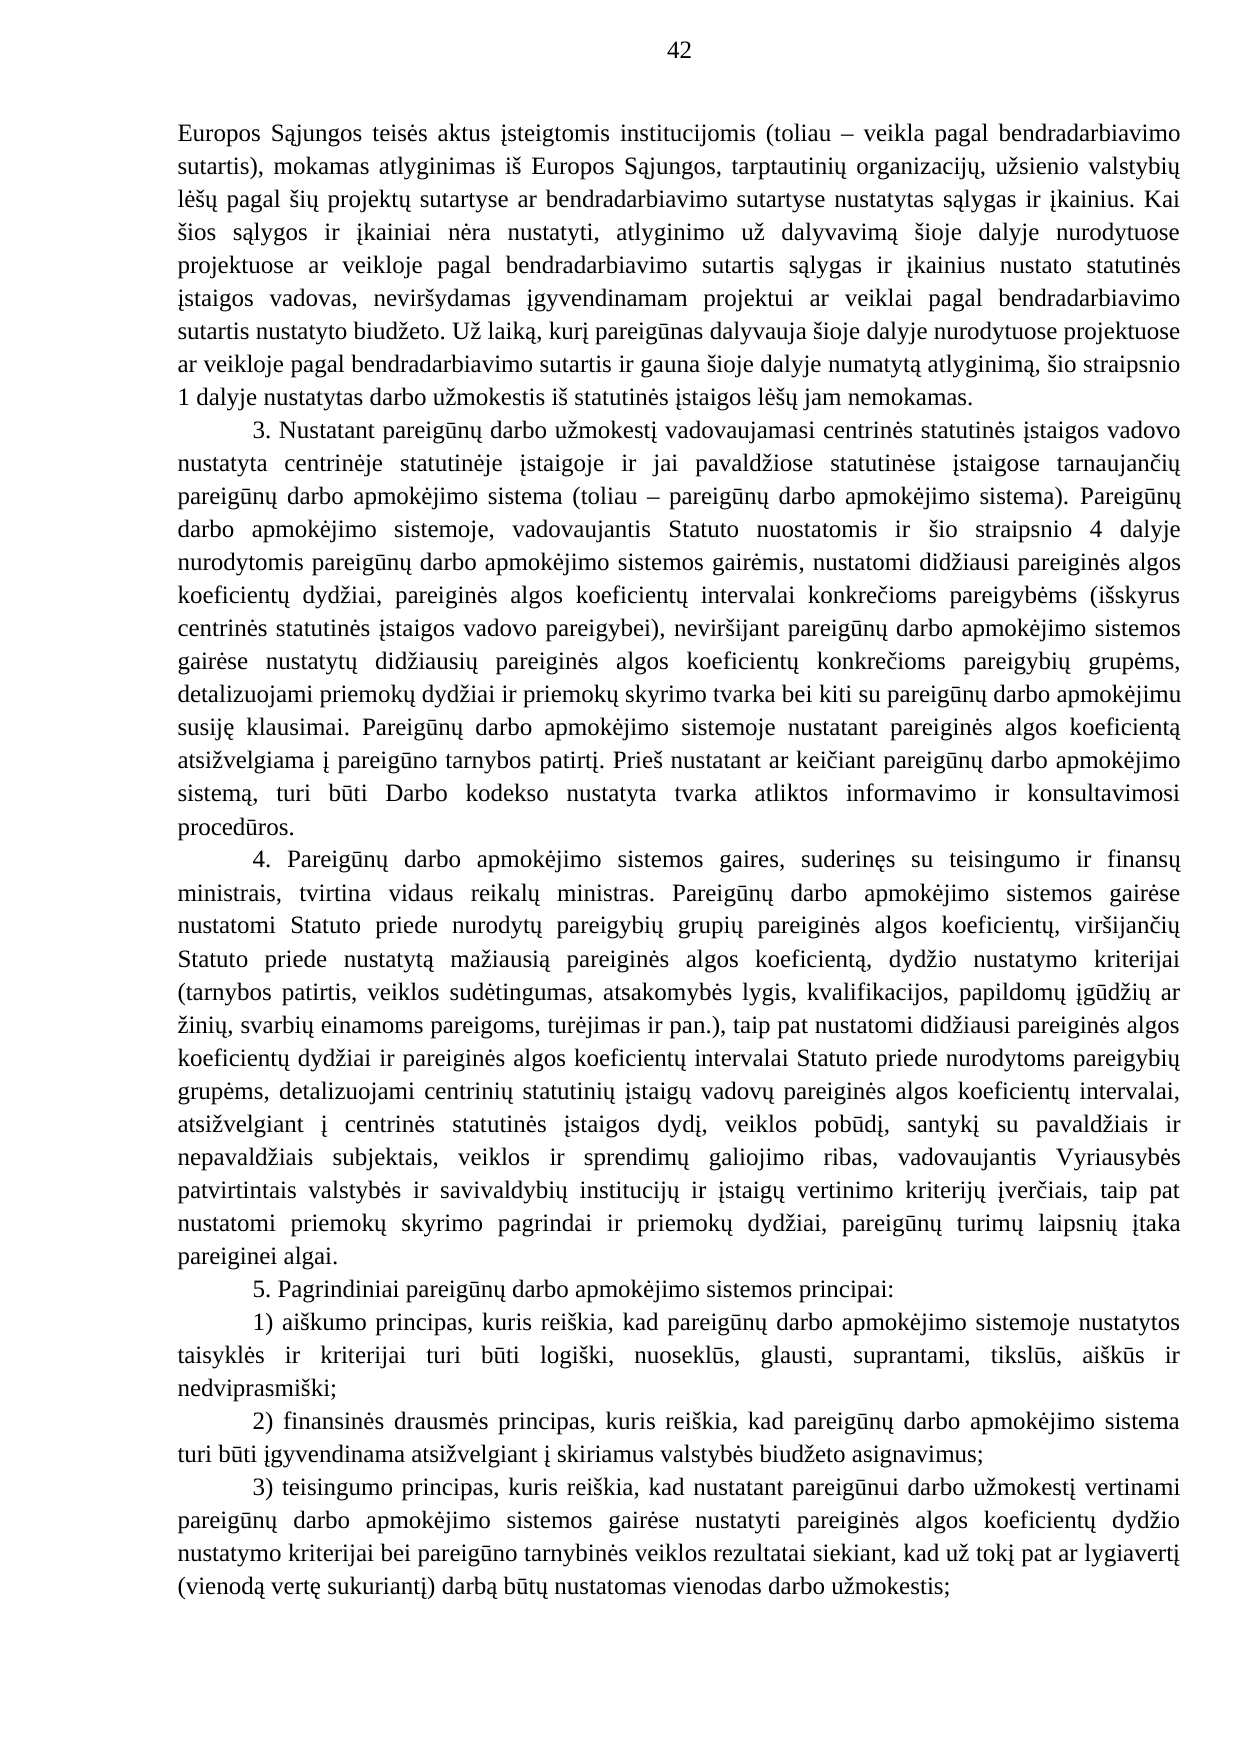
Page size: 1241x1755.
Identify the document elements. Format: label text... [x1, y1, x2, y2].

text 4. Pareigūnų darbo apmokėjimo sistemos gaires, suderinęs su teisingumo ir finansų ministrais, tvirtina vidaus reikalų ministras. Pareigūnų darbo apmokėjimo sistemos gairėse nustatomi Statuto priede nurodytų pareigybių grupių pareiginės algos koeficientų, viršijančių Statuto priede nustatytą mažiausią pareiginės algos koeficientą, dydžio nustatymo kriterijai (tarnybos patirtis, veiklos sudėtingumas, atsakomybės lygis, kvalifikacijos, papildomų įgūdžių ar žinių, svarbių einamoms pareigoms, turėjimas ir pan.), taip pat nustatomi didžiausi pareiginės algos koeficientų dydžiai ir pareiginės algos koeficientų intervalai Statuto priede nurodytoms pareigybių grupėms, detalizuojami centrinių statutinių įstaigų vadovų pareiginės algos koeficientų intervalai, atsižvelgiant į centrinės statutinės įstaigos dydį, veiklos pobūdį, santykį su pavaldžiais ir nepavaldžiais subjektais, veiklos ir sprendimų galiojimo ribas, vadovaujantis Vyriausybės patvirtintais valstybės ir savivaldybių institucijų ir įstaigų vertinimo kriterijų įverčiais, taip pat nustatomi priemokų skyrimo pagrindai ir priemokų dydžiai, pareigūnų turimų laipsnių įtaka pareiginei algai. [177, 844, 1181, 1269]
text 1) aiškumo principas, kuris reiškia, kad pareigūnų darbo apmokėjimo sistemoje nustatytos taisyklės ir kriterijai turi būti logiški, nuoseklūs, glausti, suprantami, tikslūs, aiškūs ir nedviprasmiški; [177, 1307, 1181, 1402]
text 5. Pagrindiniai pareigūnų darbo apmokėjimo sistemos principai: [177, 1274, 1181, 1303]
text 3) teisingumo principas, kuris reiškia, kad nustatant pareigūnui darbo užmokestį vertinami pareigūnų darbo apmokėjimo sistemos gairėse nustatyti pareiginės algos koeficientų dydžio nustatymo kriterijai bei pareigūno tarnybinės veiklos rezultatai siekiant, kad už tokį pat ar lygiavertį (vienodą vertę sukuriantį) darbą būtų nustatomas vienodas darbo užmokestis; [177, 1472, 1181, 1600]
text 3. Nustatant pareigūnų darbo užmokestį vadovaujamasi centrinės statutinės įstaigos vadovo nustatyta centrinėje statutinėje įstaigoje ir jai pavaldžiose statutinėse įstaigose tarnaujančių pareigūnų darbo apmokėjimo sistema (toliau – pareigūnų darbo apmokėjimo sistema). Pareigūnų darbo apmokėjimo sistemoje, vadovaujantis Statuto nuostatomis ir šio straipsnio 4 dalyje nurodytomis pareigūnų darbo apmokėjimo sistemos gairėmis, nustatomi didžiausi pareiginės algos koeficientų dydžiai, pareiginės algos koeficientų intervalai konkrečioms pareigybėms (išskyrus centrinės statutinės įstaigos vadovo pareigybei), neviršijant pareigūnų darbo apmokėjimo sistemos gairėse nustatytų didžiausių pareiginės algos koeficientų konkrečioms pareigybių grupėms, detalizuojami priemokų dydžiai ir priemokų skyrimo tvarka bei kiti su pareigūnų darbo apmokėjimu susiję klausimai. Pareigūnų darbo apmokėjimo sistemoje nustatant pareiginės algos koeficientą atsižvelgiama į pareigūno tarnybos patirtį. Prieš nustatant ar keičiant pareigūnų darbo apmokėjimo sistemą, turi būti Darbo kodekso nustatyta tvarka atliktos informavimo ir konsultavimosi procedūros. [177, 415, 1181, 840]
text 2) finansinės drausmės principas, kuris reiškia, kad pareigūnų darbo apmokėjimo sistema turi būti įgyvendinama atsižvelgiant į skiriamus valstybės biudžeto asignavimus; [177, 1406, 1181, 1468]
text Europos Sąjungos teisės aktus įsteigtomis institucijomis (toliau – veikla pagal bendradarbiavimo sutartis), mokamas atlyginimas iš Europos Sąjungos, tarptautinių organizacijų, užsienio valstybių lėšų pagal šių projektų sutartyse ar bendradarbiavimo sutartyse nustatytas sąlygas ir įkainius. Kai šios sąlygos ir įkainiai nėra nustatyti, atlyginimo už dalyvavimą šioje dalyje nurodytuose projektuose ar veikloje pagal bendradarbiavimo sutartis sąlygas ir įkainius nustato statutinės įstaigos vadovas, neviršydamas įgyvendinamam projektui ar veiklai pagal bendradarbiavimo sutartis nustatyto biudžeto. Už laiką, kurį pareigūnas dalyvauja šioje dalyje nurodytuose projektuose ar veikloje pagal bendradarbiavimo sutartis ir gauna šioje dalyje numatytą atlyginimą, šio straipsnio 1 dalyje nustatytas darbo užmokestis iš statutinės įstaigos lėšų jam nemokamas. [177, 118, 1181, 411]
